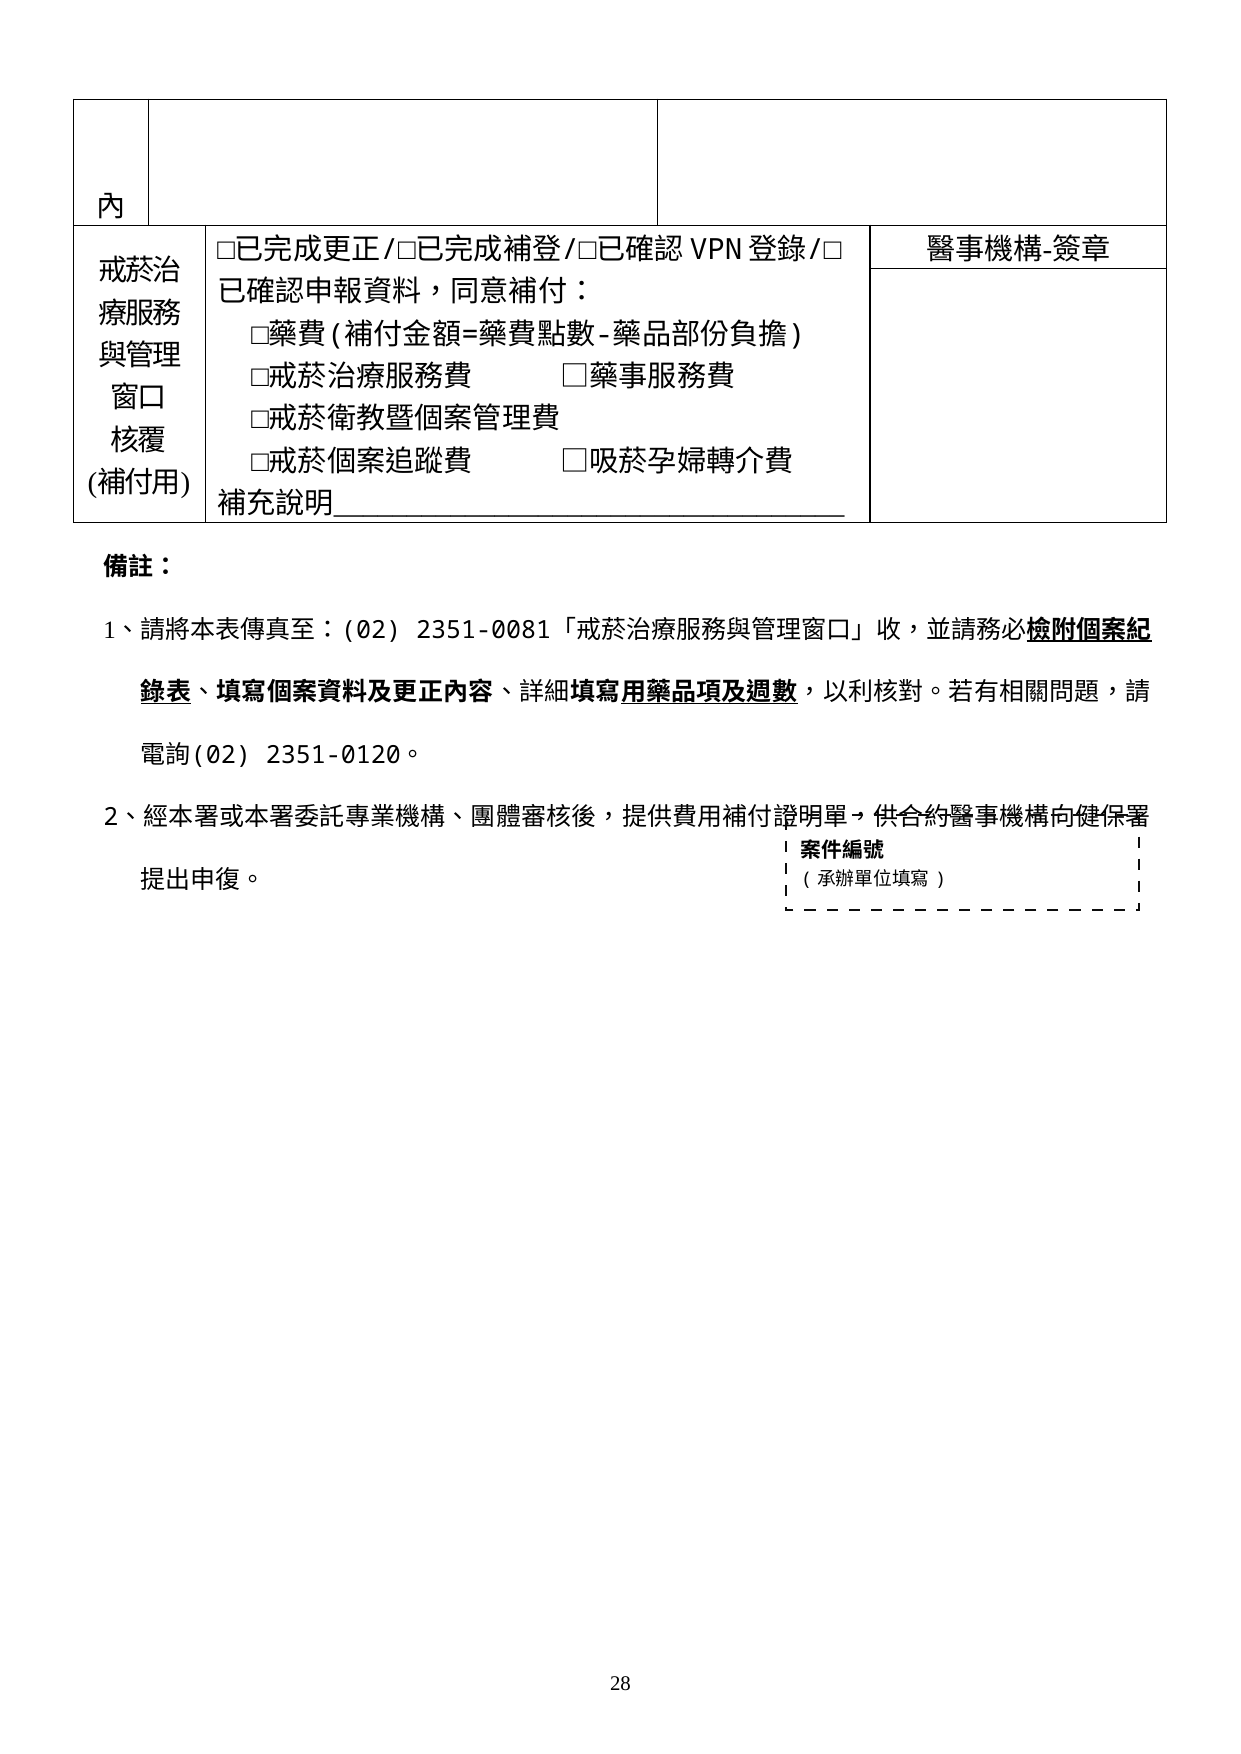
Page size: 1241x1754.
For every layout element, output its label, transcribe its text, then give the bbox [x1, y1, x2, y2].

text 1、請將本表傳真至：(02) 2351-0081「戒菸治療服務與管理窗口」收，並請務必檢附個案紀錄表、填寫個案資料及更正內容、詳細填寫用藥品項及週數，以利核對。若有相關問題，請電詢(02) 2351-0120。 [103, 586, 1152, 773]
table_cell 醫事機構-簽章 [871, 226, 1166, 268]
table_cell 戒菸治療服務與管理窗口 核覆 (補付用) [74, 226, 205, 522]
text 2、經本署或本署委託專業機構、團體審核後，提供費用補付證明單，供合約醫事機構向健保署提出申復。 [103, 773, 1152, 898]
text 備註： [103, 523, 1152, 586]
table_cell [149, 100, 657, 224]
table_cell VPN 更正內容/ 費用 申報 內容 [74, 100, 148, 224]
table_cell □已完成更正/□已完成補登/□已確認VPN登錄/□已確認申報資料，同意補付： □藥費(補付金額=藥費點數-藥品部份負擔) □戒菸治療服務費 □藥事服務費 □戒菸衛教暨個案管理費 □戒菸個案追蹤費 □吸菸孕婦轉介費 補充說明___________________________________ [206, 226, 869, 522]
table_cell [871, 269, 1166, 522]
table_cell [658, 100, 1166, 224]
